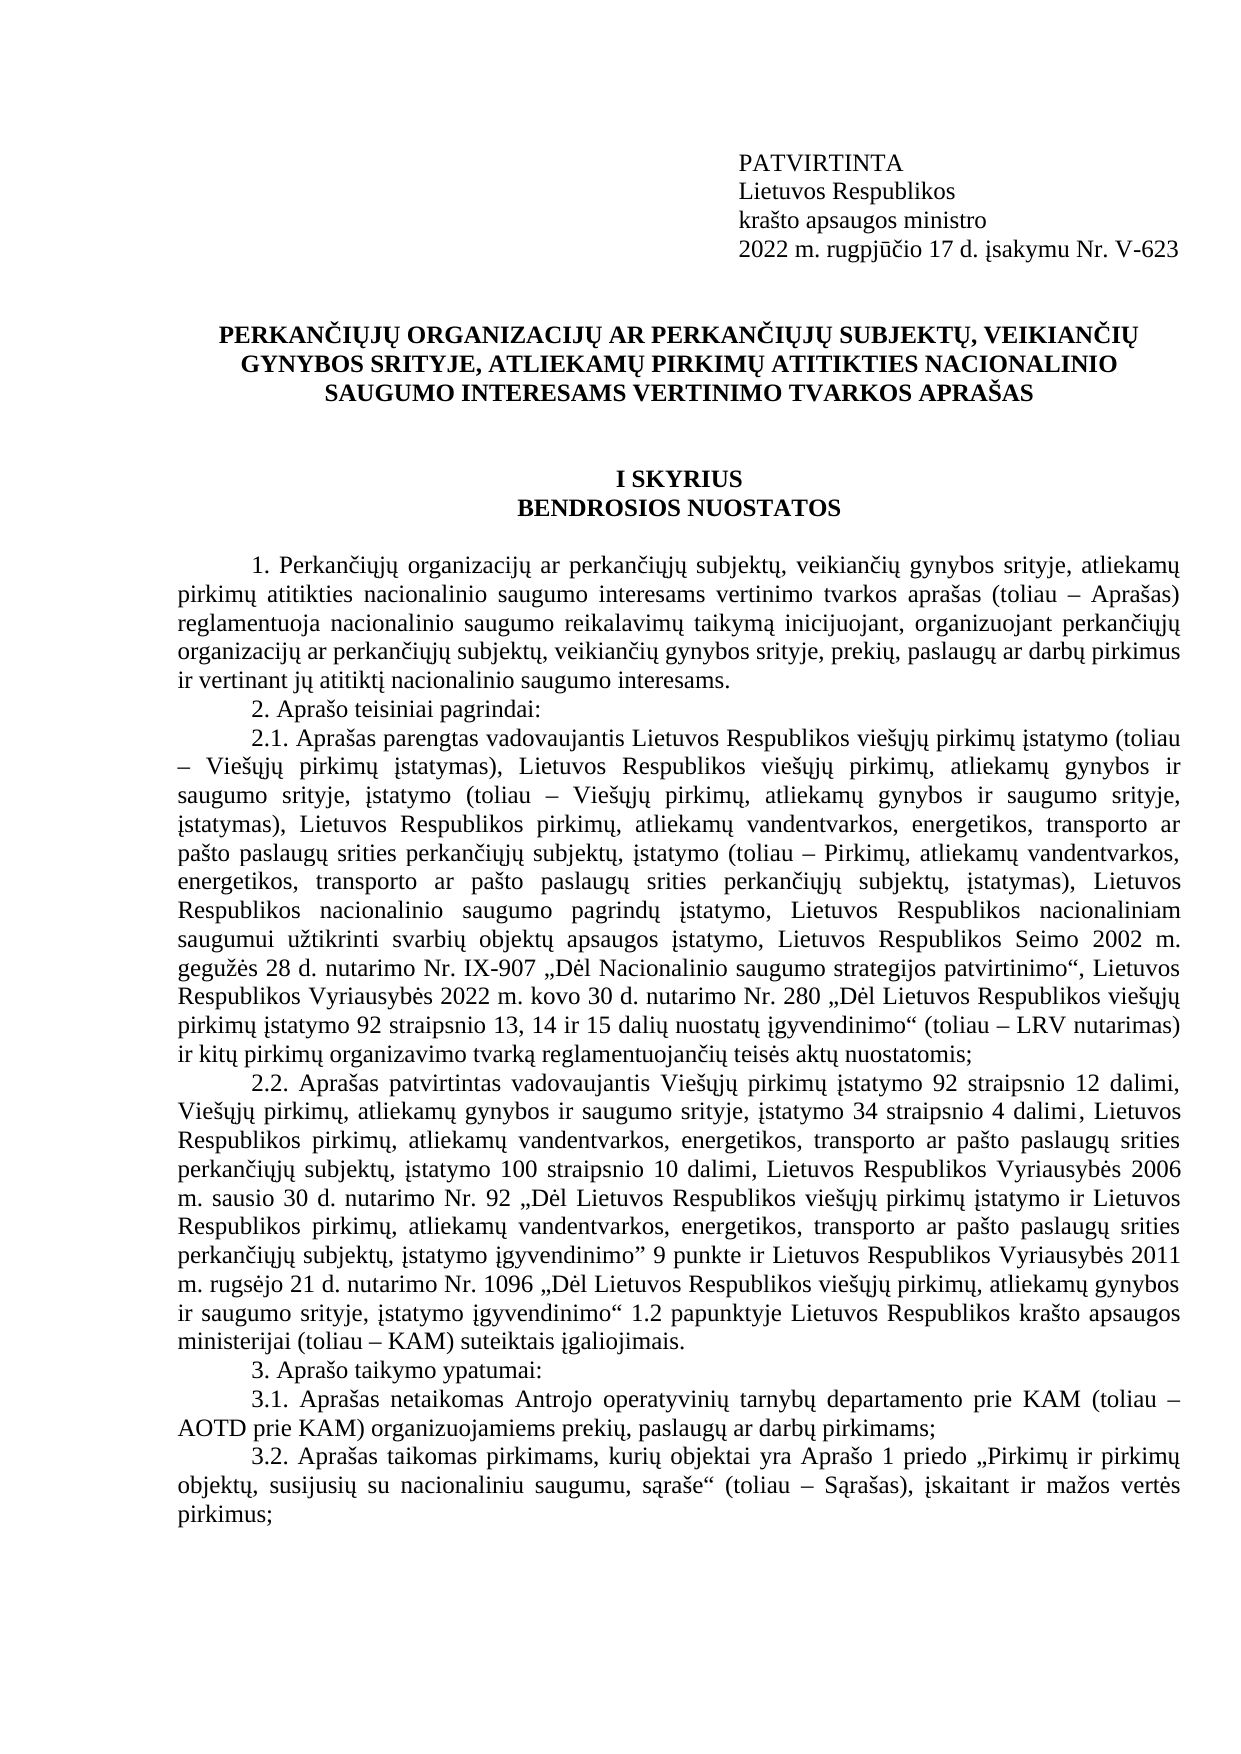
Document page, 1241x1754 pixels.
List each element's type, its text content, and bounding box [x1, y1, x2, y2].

text 2.2. Aprašas patvirtintas vadovaujantis Viešųjų pirkimų įstatymo 92 straipsnio 12 dalimi, Viešųjų pirkimų, atliekamų gynybos ir saugumo srityje, įstatymo 34 straipsnio 4 dalimi, Lietuvos Respublikos pirkimų, atliekamų vandentvarkos, energetikos, transporto ar pašto paslaugų srities perkančiųjų subjektų, įstatymo 100 straipsnio 10 dalimi, Lietuvos Respublikos Vyriausybės 2006 m. sausio 30 d. nutarimo Nr. 92 „Dėl Lietuvos Respublikos viešųjų pirkimų įstatymo ir Lietuvos Respublikos pirkimų, atliekamų vandentvarkos, energetikos, transporto ar pašto paslaugų srities perkančiųjų subjektų, įstatymo įgyvendinimo” 9 punkte ir Lietuvos Respublikos Vyriausybės 2011 m. rugsėjo 21 d. nutarimo Nr. 1096 „Dėl Lietuvos Respublikos viešųjų pirkimų, atliekamų gynybos ir saugumo srityje, įstatymo įgyvendinimo“ 1.2 papunktyje Lietuvos Respublikos krašto apsaugos ministerijai (toliau – KAM) suteiktais įgaliojimais. [177, 1068, 1181, 1355]
text 2022 m. rugpjūčio 17 d. įsakymu Nr. V-623 [738, 234, 1181, 263]
text 1. Perkančiųjų organizacijų ar perkančiųjų subjektų, veikiančių gynybos srityje, atliekamų pirkimų atitikties nacionalinio saugumo interesams vertinimo tvarkos aprašas (toliau – Aprašas) reglamentuoja nacionalinio saugumo reikalavimų taikymą inicijuojant, organizuojant perkančiųjų organizacijų ar perkančiųjų subjektų, veikiančių gynybos srityje, prekių, paslaugų ar darbų pirkimus ir vertinant jų atitiktį nacionalinio saugumo interesams. [177, 550, 1181, 694]
text 3.1. Aprašas netaikomas Antrojo operatyvinių tarnybų departamento prie KAM (toliau – AOTD prie KAM) organizuojamiems prekių, paslaugų ar darbų pirkimams; [177, 1384, 1181, 1441]
text PERKANČIŲJŲ ORGANIZACIJŲ AR PERKANČIŲJŲ SUBJEKTŲ, VEIKIANČIŲ GYNYBOS SRITYJE, ATLIEKAMŲ PIRKIMŲ ATITIKTIES NACIONALINIO SAUGUMO INTERESAMS VERTINIMO TVARKOS APRAŠAS [177, 320, 1181, 406]
text 2. Aprašo teisiniai pagrindai: [177, 694, 1181, 723]
text BENDROSIOS NUOSTATOS [177, 493, 1181, 521]
text I SKYRIUS [177, 464, 1181, 493]
text 2.1. Aprašas parengtas vadovaujantis Lietuvos Respublikos viešųjų pirkimų įstatymo (toliau – Viešųjų pirkimų įstatymas), Lietuvos Respublikos viešųjų pirkimų, atliekamų gynybos ir saugumo srityje, įstatymo (toliau – Viešųjų pirkimų, atliekamų gynybos ir saugumo srityje, įstatymas), Lietuvos Respublikos pirkimų, atliekamų vandentvarkos, energetikos, transporto ar pašto paslaugų srities perkančiųjų subjektų, įstatymo (toliau – Pirkimų, atliekamų vandentvarkos, energetikos, transporto ar pašto paslaugų srities perkančiųjų subjektų, įstatymas), Lietuvos Respublikos nacionalinio saugumo pagrindų įstatymo, Lietuvos Respublikos nacionaliniam saugumui užtikrinti svarbių objektų apsaugos įstatymo, Lietuvos Respublikos Seimo 2002 m. gegužės 28 d. nutarimo Nr. IX-907 „Dėl Nacionalinio saugumo strategijos patvirtinimo“, Lietuvos Respublikos Vyriausybės 2022 m. kovo 30 d. nutarimo Nr. 280 „Dėl Lietuvos Respublikos viešųjų pirkimų įstatymo 92 straipsnio 13, 14 ir 15 dalių nuostatų įgyvendinimo“ (toliau – LRV nutarimas) ir kitų pirkimų organizavimo tvarką reglamentuojančių teisės aktų nuostatomis; [177, 723, 1181, 1068]
text Lietuvos Respublikos [738, 176, 1181, 205]
text krašto apsaugos ministro [738, 205, 1181, 234]
text PATVIRTINTA [738, 148, 1181, 176]
text 3.2. Aprašas taikomas pirkimams, kurių objektai yra Aprašo 1 priedo „Pirkimų ir pirkimų objektų, susijusių su nacionaliniu saugumu, sąraše“ (toliau – Sąrašas), įskaitant ir mažos vertės pirkimus; [177, 1441, 1181, 1528]
text 3. Aprašo taikymo ypatumai: [177, 1355, 1181, 1384]
